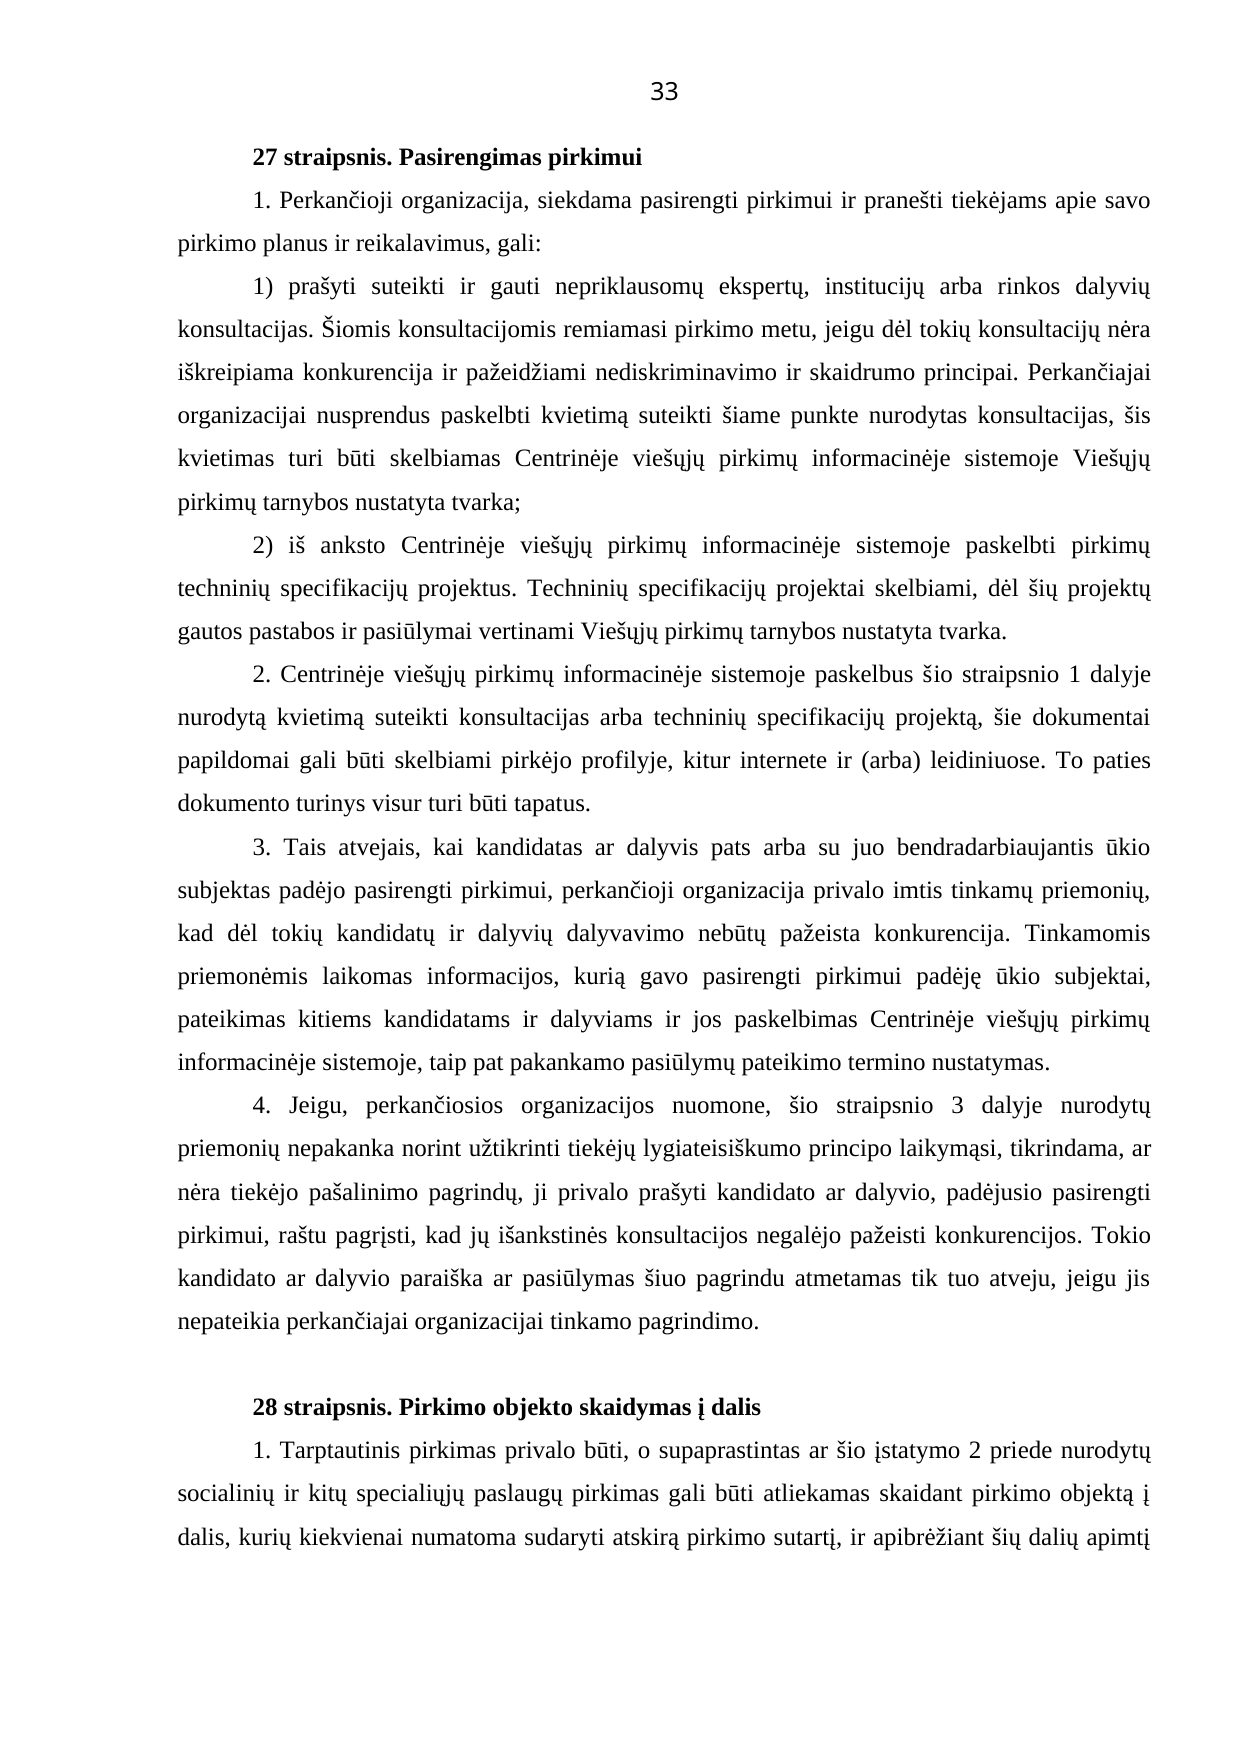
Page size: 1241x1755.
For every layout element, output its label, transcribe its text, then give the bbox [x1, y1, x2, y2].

text 4. Jeigu, perkančiosios organizacijos nuomone, šio straipsnio 3 dalyje nurodytų priemonių nepakanka norint užtikrinti tiekėjų lygiateisiškumo principo laikymąsi, tikrindama, ar nėra tiekėjo pašalinimo pagrindų, ji privalo prašyti kandidato ar dalyvio, padėjusio pasirengti pirkimui, raštu pagrįsti, kad jų išankstinės konsultacijos negalėjo pažeisti konkurencijos. Tokio kandidato ar dalyvio paraiška ar pasiūlymas šiuo pagrindu atmetamas tik tuo atveju, jeigu jis nepateikia perkančiajai organizacijai tinkamo pagrindimo. [177, 1090, 1152, 1335]
text 28 straipsnis. Pirkimo objekto skaidymas į dalis [177, 1392, 1152, 1421]
text 3. Tais atvejais, kai kandidatas ar dalyvis pats arba su juo bendradarbiaujantis ūkio subjektas padėjo pasirengti pirkimui, perkančioji organizacija privalo imtis tinkamų priemonių, kad dėl tokių kandidatų ir dalyvių dalyvavimo nebūtų pažeista konkurencija. Tinkamomis priemonėmis laikomas informacijos, kurią gavo pasirengti pirkimui padėję ūkio subjektai, pateikimas kitiems kandidatams ir dalyviams ir jos paskelbimas Centrinėje viešųjų pirkimų informacinėje sistemoje, taip pat pakankamo pasiūlymų pateikimo termino nustatymas. [177, 832, 1152, 1076]
text 1) prašyti suteikti ir gauti nepriklausomų ekspertų, institucijų arba rinkos dalyvių konsultacijas. Šiomis konsultacijomis remiamasi pirkimo metu, jeigu dėl tokių konsultacijų nėra iškreipiama konkurencija ir pažeidžiami nediskriminavimo ir skaidrumo principai. Perkančiajai organizacijai nusprendus paskelbti kvietimą suteikti šiame punkte nurodytas konsultacijas, šis kvietimas turi būti skelbiamas Centrinėje viešųjų pirkimų informacinėje sistemoje Viešųjų pirkimų tarnybos nustatyta tvarka; [177, 271, 1152, 515]
text 27 straipsnis. Pasirengimas pirkimui [177, 142, 1152, 170]
text 2) iš anksto Centrinėje viešųjų pirkimų informacinėje sistemoje paskelbti pirkimų techninių specifikacijų projektus. Techninių specifikacijų projektai skelbiami, dėl šių projektų gautos pastabos ir pasiūlymai vertinami Viešųjų pirkimų tarnybos nustatyta tvarka. [177, 530, 1152, 645]
text 1. Tarptautinis pirkimas privalo būti, o supaprastintas ar šio įstatymo 2 priede nurodytų socialinių ir kitų specialiųjų paslaugų pirkimas gali būti atliekamas skaidant pirkimo objektą į dalis, kurių kiekvienai numatoma sudaryti atskirą pirkimo sutartį, ir apibrėžiant šių dalių apimtį [177, 1435, 1152, 1550]
text 1. Perkančioji organizacija, siekdama pasirengti pirkimui ir pranešti tiekėjams apie savo pirkimo planus ir reikalavimus, gali: [177, 185, 1152, 257]
text 2. Centrinėje viešųjų pirkimų informacinėje sistemoje paskelbus šio straipsnio 1 dalyje nurodytą kvietimą suteikti konsultacijas arba techninių specifikacijų projektą, šie dokumentai papildomai gali būti skelbiami pirkėjo profilyje, kitur internete ir (arba) leidiniuose. To paties dokumento turinys visur turi būti tapatus. [177, 659, 1152, 817]
